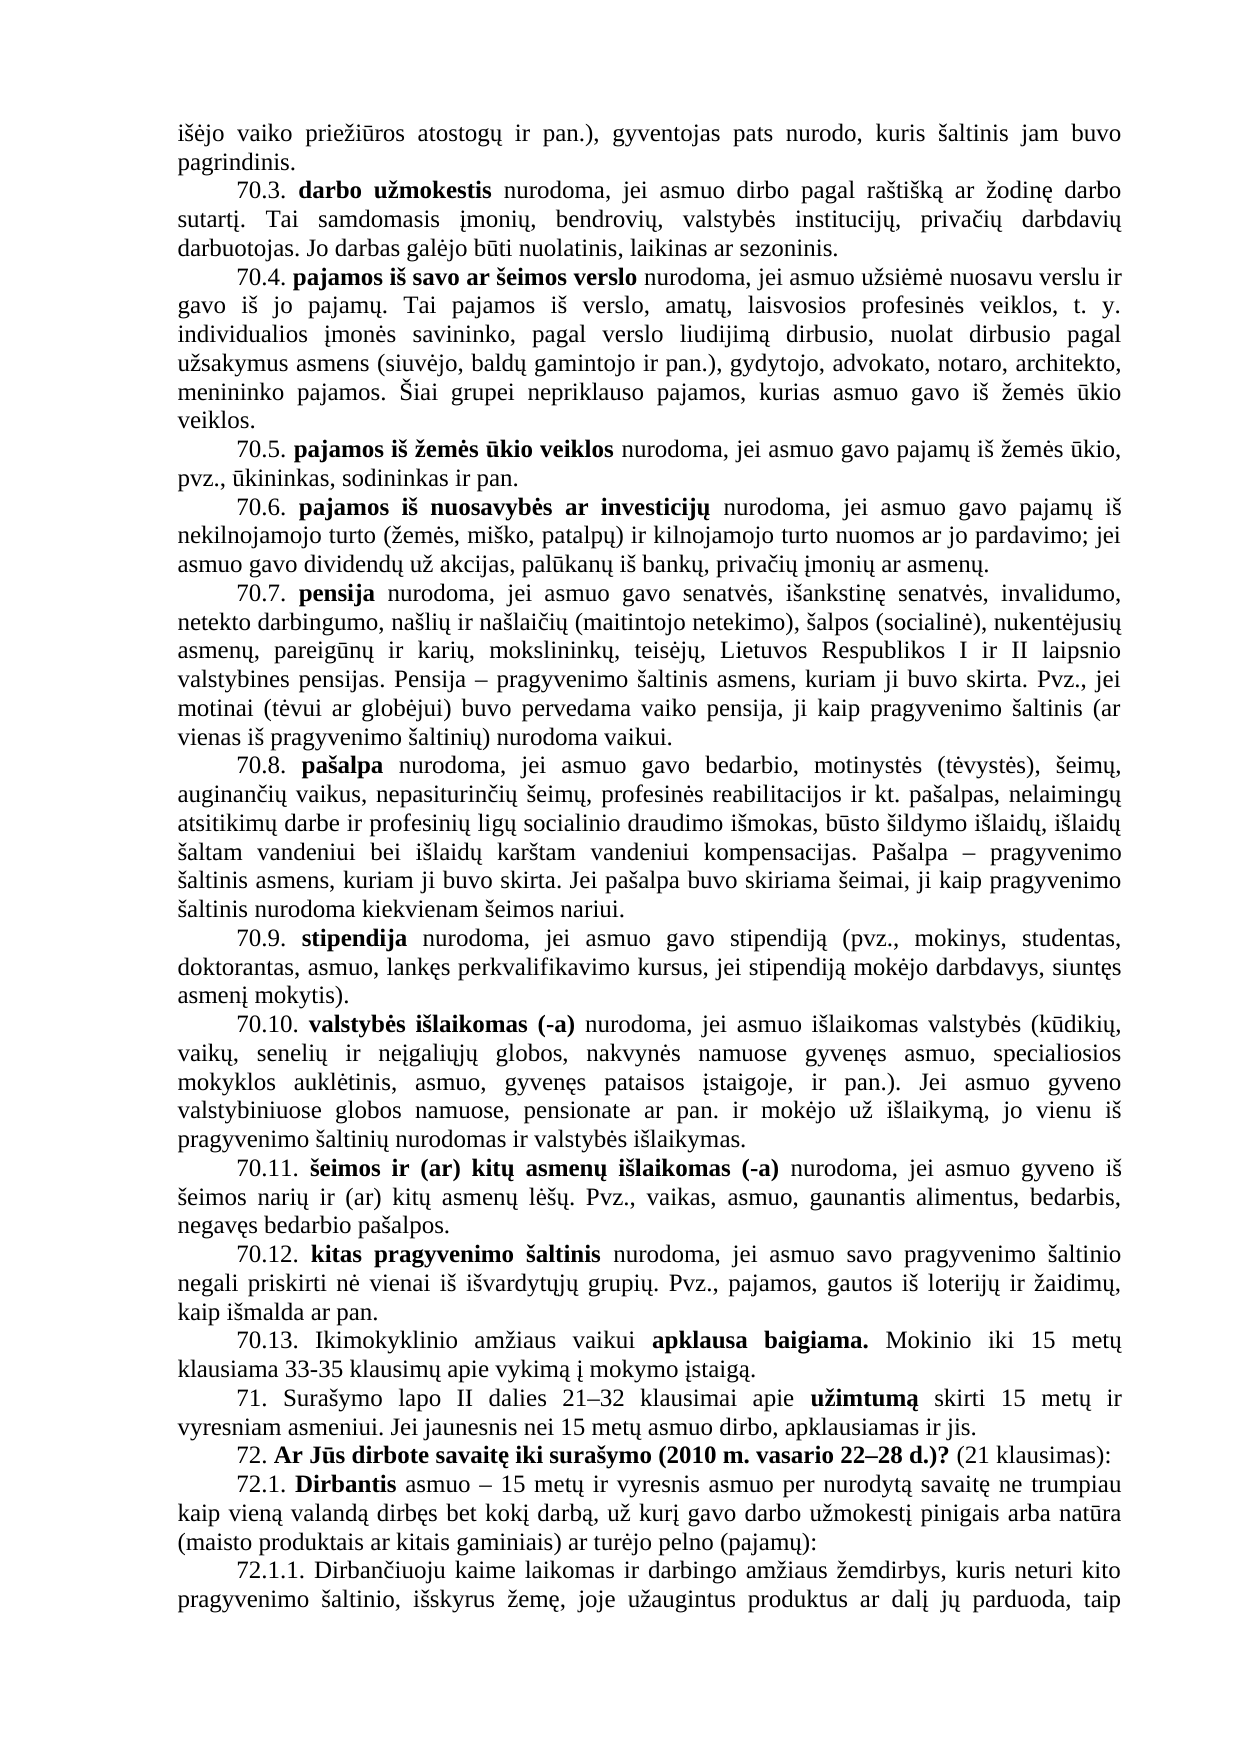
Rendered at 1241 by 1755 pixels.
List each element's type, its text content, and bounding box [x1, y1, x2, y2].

text 72. Ar Jūs dirbote savaitę iki surašymo (2010 m. vasario 22–28 d.)? (21 klausimas): [177, 1441, 1122, 1469]
text 70.13. Ikimokyklinio amžiaus vaikui apklausa baigiama. Mokinio iki 15 metų klausiama 33-35 klausimų apie vykimą į mokymo įstaigą. [177, 1326, 1122, 1383]
text 70.11. šeimos ir (ar) kitų asmenų išlaikomas (-a) nurodoma, jei asmuo gyveno iš šeimos narių ir (ar) kitų asmenų lėšų. Pvz., vaikas, asmuo, gaunantis alimentus, bedarbis, negavęs bedarbio pašalpos. [177, 1153, 1122, 1239]
text 70.3. darbo užmokestis nurodoma, jei asmuo dirbo pagal raštišką ar žodinę darbo sutartį. Tai samdomasis įmonių, bendrovių, valstybės institucijų, privačių darbdavių darbuotojas. Jo darbas galėjo būti nuolatinis, laikinas ar sezoninis. [177, 176, 1122, 262]
text 72.1. Dirbantis asmuo – 15 metų ir vyresnis asmuo per nurodytą savaitę ne trumpiau kaip vieną valandą dirbęs bet kokį darbą, už kurį gavo darbo užmokestį pinigais arba natūra (maisto produktais ar kitais gaminiais) ar turėjo pelno (pajamų): [177, 1469, 1122, 1556]
text 70.12. kitas pragyvenimo šaltinis nurodoma, jei asmuo savo pragyvenimo šaltinio negali priskirti nė vienai iš išvardytųjų grupių. Pvz., pajamos, gautos iš loterijų ir žaidimų, kaip išmalda ar pan. [177, 1239, 1122, 1326]
text 70.4. pajamos iš savo ar šeimos verslo nurodoma, jei asmuo užsiėmė nuosavu verslu ir gavo iš jo pajamų. Tai pajamos iš verslo, amatų, laisvosios profesinės veiklos, t. y. individualios įmonės savininko, pagal verslo liudijimą dirbusio, nuolat dirbusio pagal užsakymus asmens (siuvėjo, baldų gamintojo ir pan.), gydytojo, advokato, notaro, architekto, menininko pajamos. Šiai grupei nepriklauso pajamos, kurias asmuo gavo iš žemės ūkio veiklos. [177, 262, 1122, 434]
text 70.6. pajamos iš nuosavybės ar investicijų nurodoma, jei asmuo gavo pajamų iš nekilnojamojo turto (žemės, miško, patalpų) ir kilnojamojo turto nuomos ar jo pardavimo; jei asmuo gavo dividendų už akcijas, palūkanų iš bankų, privačių įmonių ar asmenų. [177, 492, 1122, 578]
text 70.7. pensija nurodoma, jei asmuo gavo senatvės, išankstinę senatvės, invalidumo, netekto darbingumo, našlių ir našlaičių (maitintojo netekimo), šalpos (socialinė), nukentėjusių asmenų, pareigūnų ir karių, mokslininkų, teisėjų, Lietuvos Respublikos I ir II laipsnio valstybines pensijas. Pensija – pragyvenimo šaltinis asmens, kuriam ji buvo skirta. Pvz., jei motinai (tėvui ar globėjui) buvo pervedama vaiko pensija, ji kaip pragyvenimo šaltinis (ar vienas iš pragyvenimo šaltinių) nurodoma vaikui. [177, 578, 1122, 751]
text išėjo vaiko priežiūros atostogų ir pan.), gyventojas pats nurodo, kuris šaltinis jam buvo pagrindinis. [177, 118, 1122, 176]
text 70.10. valstybės išlaikomas (-a) nurodoma, jei asmuo išlaikomas valstybės (kūdikių, vaikų, senelių ir neįgaliųjų globos, nakvynės namuose gyvenęs asmuo, specialiosios mokyklos auklėtinis, asmuo, gyvenęs pataisos įstaigoje, ir pan.). Jei asmuo gyveno valstybiniuose globos namuose, pensionate ar pan. ir mokėjo už išlaikymą, jo vienu iš pragyvenimo šaltinių nurodomas ir valstybės išlaikymas. [177, 1009, 1122, 1153]
text 72.1.1. Dirbančiuoju kaime laikomas ir darbingo amžiaus žemdirbys, kuris neturi kito pragyvenimo šaltinio, išskyrus žemę, joje užaugintus produktus ar dalį jų parduoda, taip [177, 1556, 1122, 1613]
text 71. Surašymo lapo II dalies 21–32 klausimai apie užimtumą skirti 15 metų ir vyresniam asmeniui. Jei jaunesnis nei 15 metų asmuo dirbo, apklausiamas ir jis. [177, 1383, 1122, 1441]
text 70.9. stipendija nurodoma, jei asmuo gavo stipendiją (pvz., mokinys, studentas, doktorantas, asmuo, lankęs perkvalifikavimo kursus, jei stipendiją mokėjo darbdavys, siuntęs asmenį mokytis). [177, 923, 1122, 1009]
text 70.8. pašalpa nurodoma, jei asmuo gavo bedarbio, motinystės (tėvystės), šeimų, auginančių vaikus, nepasiturinčių šeimų, profesinės reabilitacijos ir kt. pašalpas, nelaimingų atsitikimų darbe ir profesinių ligų socialinio draudimo išmokas, būsto šildymo išlaidų, išlaidų šaltam vandeniui bei išlaidų karštam vandeniui kompensacijas. Pašalpa – pragyvenimo šaltinis asmens, kuriam ji buvo skirta. Jei pašalpa buvo skiriama šeimai, ji kaip pragyvenimo šaltinis nurodoma kiekvienam šeimos nariui. [177, 751, 1122, 923]
text 70.5. pajamos iš žemės ūkio veiklos nurodoma, jei asmuo gavo pajamų iš žemės ūkio, pvz., ūkininkas, sodininkas ir pan. [177, 434, 1122, 492]
